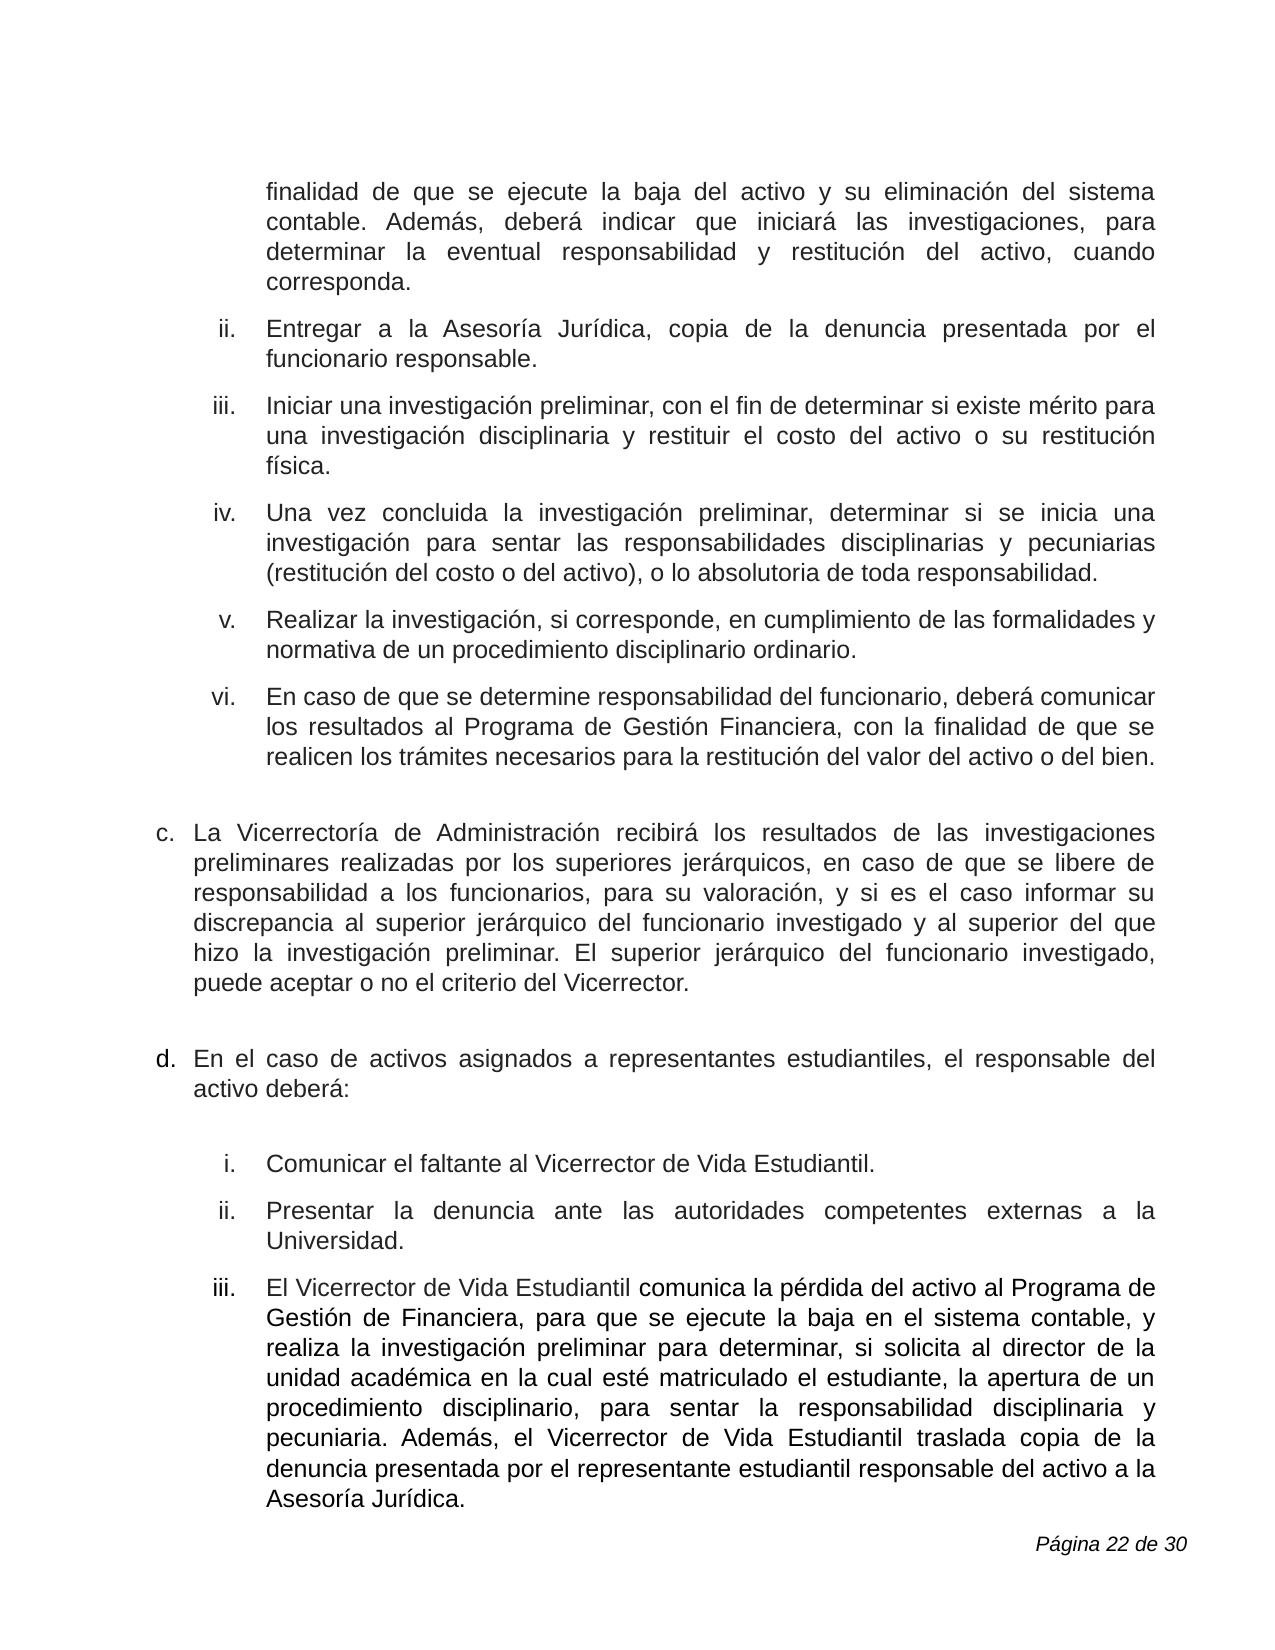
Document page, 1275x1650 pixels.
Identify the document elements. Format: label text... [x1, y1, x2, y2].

list Presentar la denuncia ante las autoridades competentes externas a la Universidad. [236, 1196, 1157, 1255]
list En el caso de activos asignados a representantes estudiantiles, el responsable del activo deberá: [156, 1044, 1157, 1102]
list Entregar a la Asesoría Jurídica, copia de la denuncia presentada por el funcionario responsable. [236, 314, 1157, 373]
list En caso de que se determine responsabilidad del funcionario, deberá comunicar los resultados al Programa de Gestión Financiera, con la finalidad de que se realicen los trámites necesarios para la restitución del valor del activo o del bien. [236, 682, 1157, 771]
list Comunicar el faltante al Vicerrector de Vida Estudiantil. [236, 1149, 1157, 1178]
list El Vicerrector de Vida Estudiantil comunica la pérdida del activo al Programa de Gestión de Financiera, para que se ejecute la baja en el sistema contable, y realiza la investigación preliminar para determinar, si solicita al director de la unidad académica en la cual esté matriculado el estudiante, la apertura de un procedimiento disciplinario, para sentar la responsabilidad disciplinaria y pecuniaria. Además, el Vicerrector de Vida Estudiantil traslada copia de la denuncia presentada por el representante estudiantil responsable del activo a la Asesoría Jurídica. [236, 1273, 1157, 1512]
list La Vicerrectoría de Administración recibirá los resultados de las investigaciones preliminares realizadas por los superiores jerárquicos, en caso de que se libere de responsabilidad a los funcionarios, para su valoración, y si es el caso informar su discrepancia al superior jerárquico del funcionario investigado y al superior del que hizo la investigación preliminar. El superior jerárquico del funcionario investigado, puede aceptar o no el criterio del Vicerrector. [156, 818, 1157, 997]
list Una vez concluida la investigación preliminar, determinar si se inicia una investigación para sentar las responsabilidades disciplinarias y pecuniarias (restitución del costo o del activo), o lo absolutoria de toda responsabilidad. [236, 498, 1157, 587]
list finalidad de que se ejecute la baja del activo y su eliminación del sistema contable. Además, deberá indicar que iniciará las investigaciones, para determinar la eventual responsabilidad y restitución del activo, cuando corresponda. [236, 177, 1157, 296]
list Iniciar una investigación preliminar, con el fin de determinar si existe mérito para una investigación disciplinaria y restituir el costo del activo o su restitución física. [236, 391, 1157, 480]
list Realizar la investigación, si corresponde, en cumplimiento de las formalidades y normativa de un procedimiento disciplinario ordinario. [236, 605, 1157, 664]
